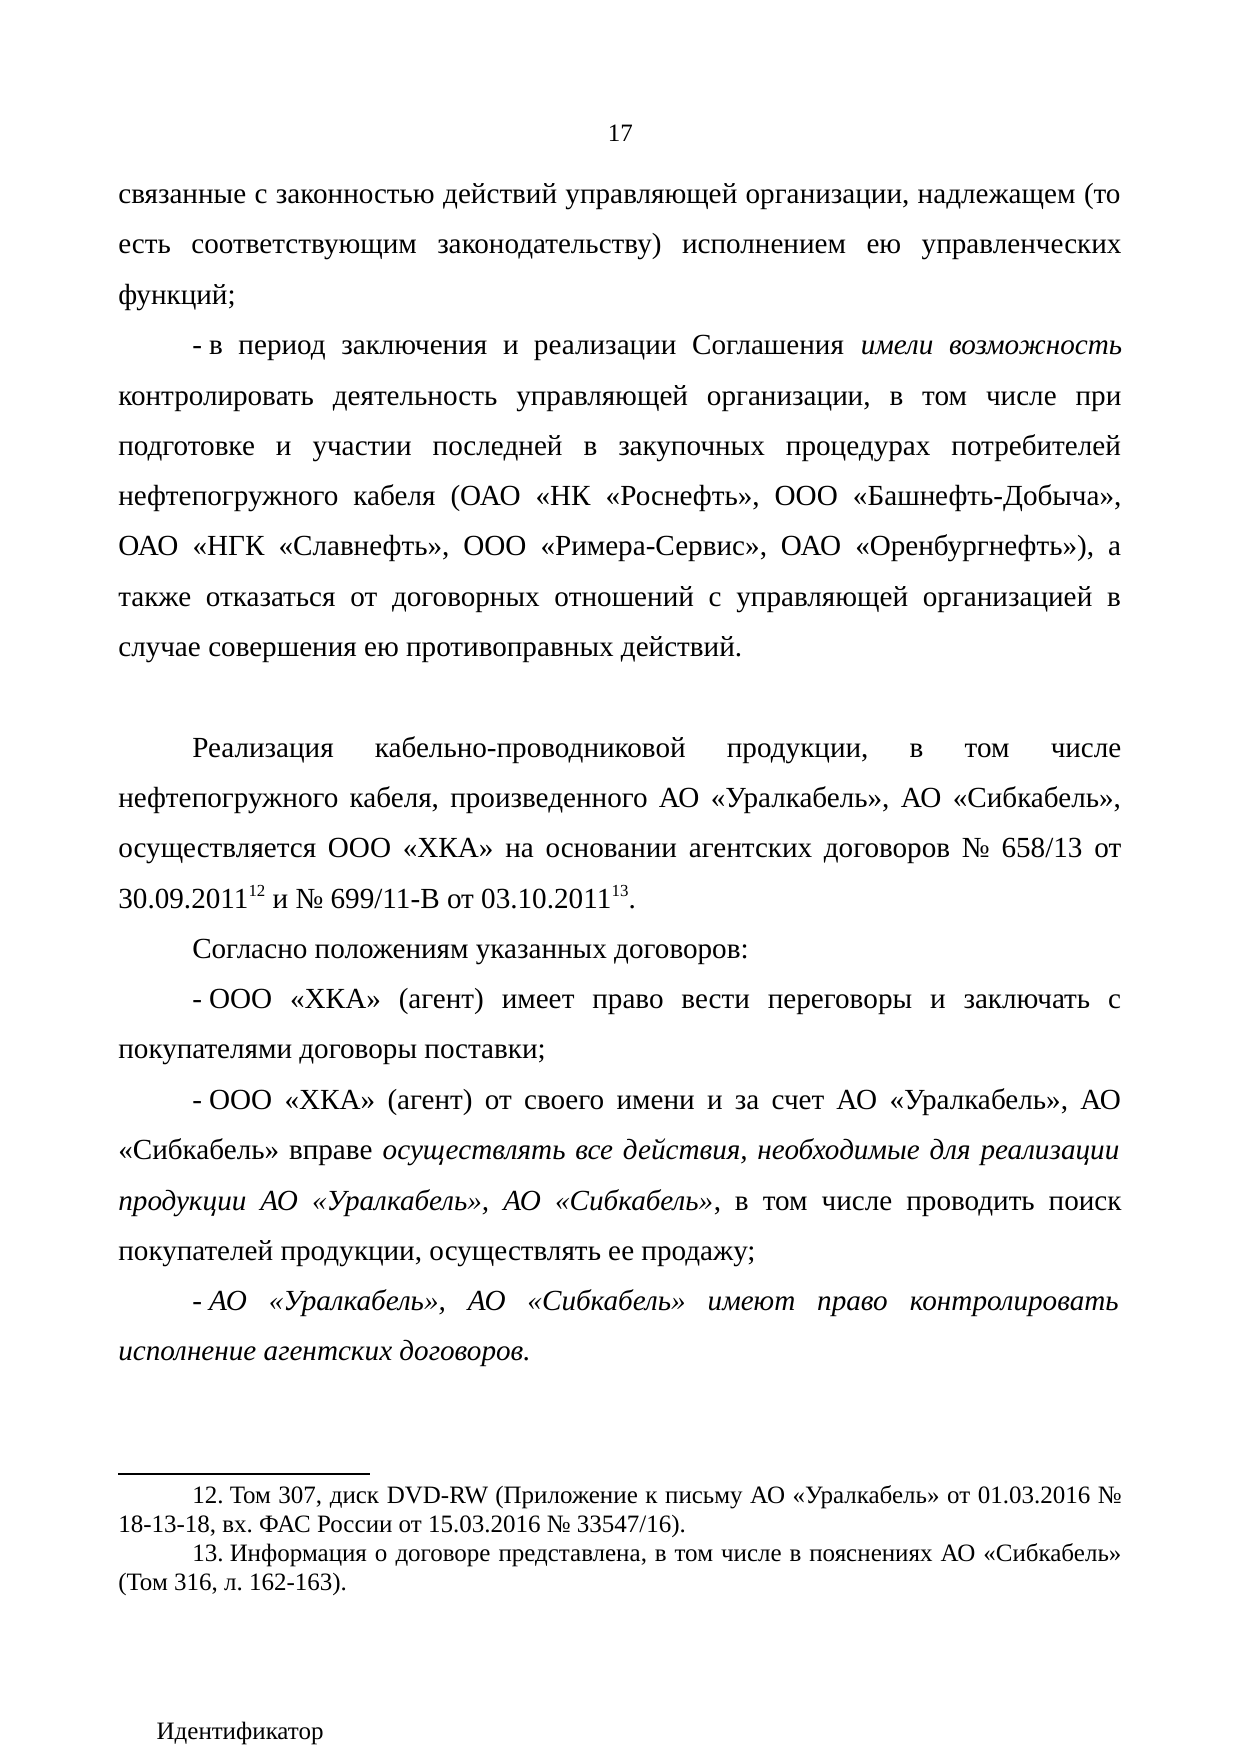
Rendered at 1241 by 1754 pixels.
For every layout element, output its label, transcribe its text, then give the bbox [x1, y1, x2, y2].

text - АО «Уралкабель», АО «Сибкабель» имеют право контролировать исполнение агентских договоров. [118, 1283, 1122, 1367]
text - ООО «ХКА» (агент) имеет право вести переговоры и заключать с покупателями договоры поставки; [118, 981, 1122, 1065]
text - ООО «ХКА» (агент) от своего имени и за счет АО «Уралкабель», АО «Сибкабель» вправе осуществлять все действия, необходимые для реализации продукции АО «Уралкабель», АО «Сибкабель», в том числе проводить поиск покупателей продукции, осуществлять ее продажу; [118, 1082, 1122, 1266]
text . Том 307, диск DVD-RW (Приложение к письму АО «Уралкабель» от 01.03.2016 № 18-13-18, вх. ФАС России от 15.03.2016 № 33547/16). [118, 1480, 1122, 1538]
text связанные с законностью действий управляющей организации, надлежащем (то есть соответствующим законодательству) исполнением ею управленческих функций; [118, 176, 1122, 311]
text - в период заключения и реализации Соглашения имели возможность контролировать деятельность управляющей организации, в том числе при подготовке и участии последней в закупочных процедурах потребителей нефтепогружного кабеля (ОАО «НК «Роснефть», ООО «Башнефть-Добыча», ОАО «НГК «Славнефть», ООО «Римера-Сервис», ОАО «Оренбургнефть»), а также отказаться от договорных отношений с управляющей организацией в случае совершения ею противоправных действий. [118, 327, 1122, 663]
text Согласно положениям указанных договоров: [118, 931, 1122, 964]
text Реализация кабельно-проводниковой продукции, в том числе нефтепогружного кабеля, произведенного АО «Уралкабель», АО «Сибкабель», осуществляется ООО «ХКА» на основании агентских договоров № 658/13 от 30.09.2011 и № 699/11-В от 03.10.2011. [118, 730, 1122, 914]
text . Информация о договоре представлена, в том числе в пояснениях АО «Сибкабель» (Том 316, л. 162-163). [118, 1538, 1122, 1595]
